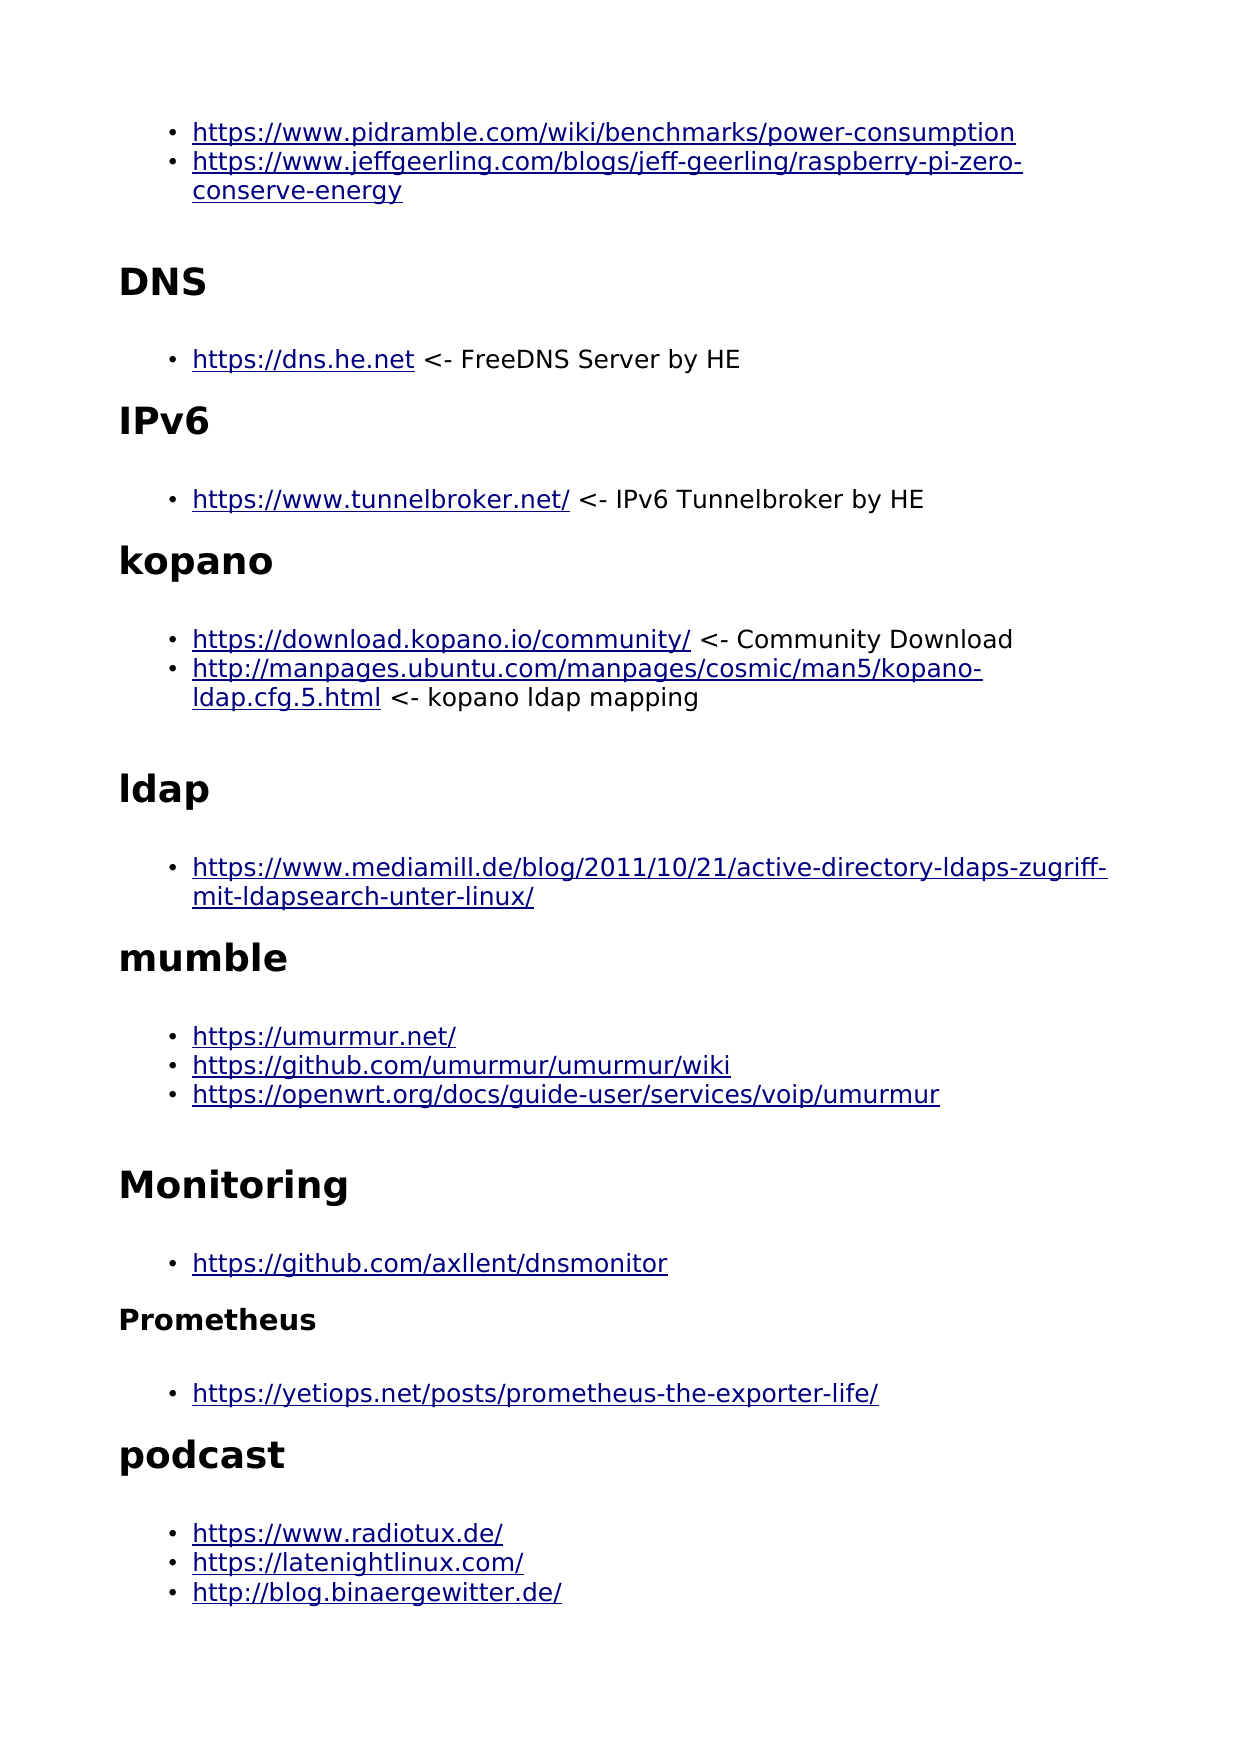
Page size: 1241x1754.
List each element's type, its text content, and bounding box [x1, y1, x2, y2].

list https://github.com/axllent/dnsmonitor [177, 1249, 1122, 1279]
subtitle Prometheus [118, 1304, 1122, 1338]
subtitle podcast [118, 1434, 1122, 1477]
list http://blog.binaergewitter.de/ [177, 1578, 1122, 1607]
list https://www.mediamill.de/blog/2011/10/21/active-directory-ldaps-zugriff-mit-ldapsearch-unter-linux/ [177, 853, 1122, 911]
list https://dns.he.net <- FreeDNS Server by HE [177, 346, 1122, 375]
list http://manpages.ubuntu.com/manpages/cosmic/man5/kopano-ldap.cfg.5.html <- kopano ldap mapping [177, 654, 1122, 713]
list https://umurmur.net/ [177, 1022, 1122, 1051]
list https://www.tunnelbroker.net/ <- IPv6 Tunnelbroker by HE [177, 486, 1122, 515]
subtitle ldap [118, 767, 1122, 811]
subtitle Monitoring [118, 1164, 1122, 1207]
list https://latenightlinux.com/ [177, 1548, 1122, 1578]
subtitle IPv6 [118, 400, 1122, 443]
list https://www.pidramble.com/wiki/benchmarks/power-consumption [177, 118, 1122, 147]
subtitle mumble [118, 936, 1122, 980]
list https://github.com/umurmur/umurmur/wiki [177, 1051, 1122, 1080]
list https://www.jeffgeerling.com/blogs/jeff-geerling/raspberry-pi-zero-conserve-energy [177, 147, 1122, 206]
list https://openwrt.org/docs/guide-user/services/voip/umurmur [177, 1080, 1122, 1109]
list https://download.kopano.io/community/ <- Community Download [177, 625, 1122, 654]
list https://www.radiotux.de/ [177, 1519, 1122, 1548]
subtitle DNS [118, 260, 1122, 304]
list https://yetiops.net/posts/prometheus-the-exporter-life/ [177, 1379, 1122, 1409]
subtitle kopano [118, 540, 1122, 583]
